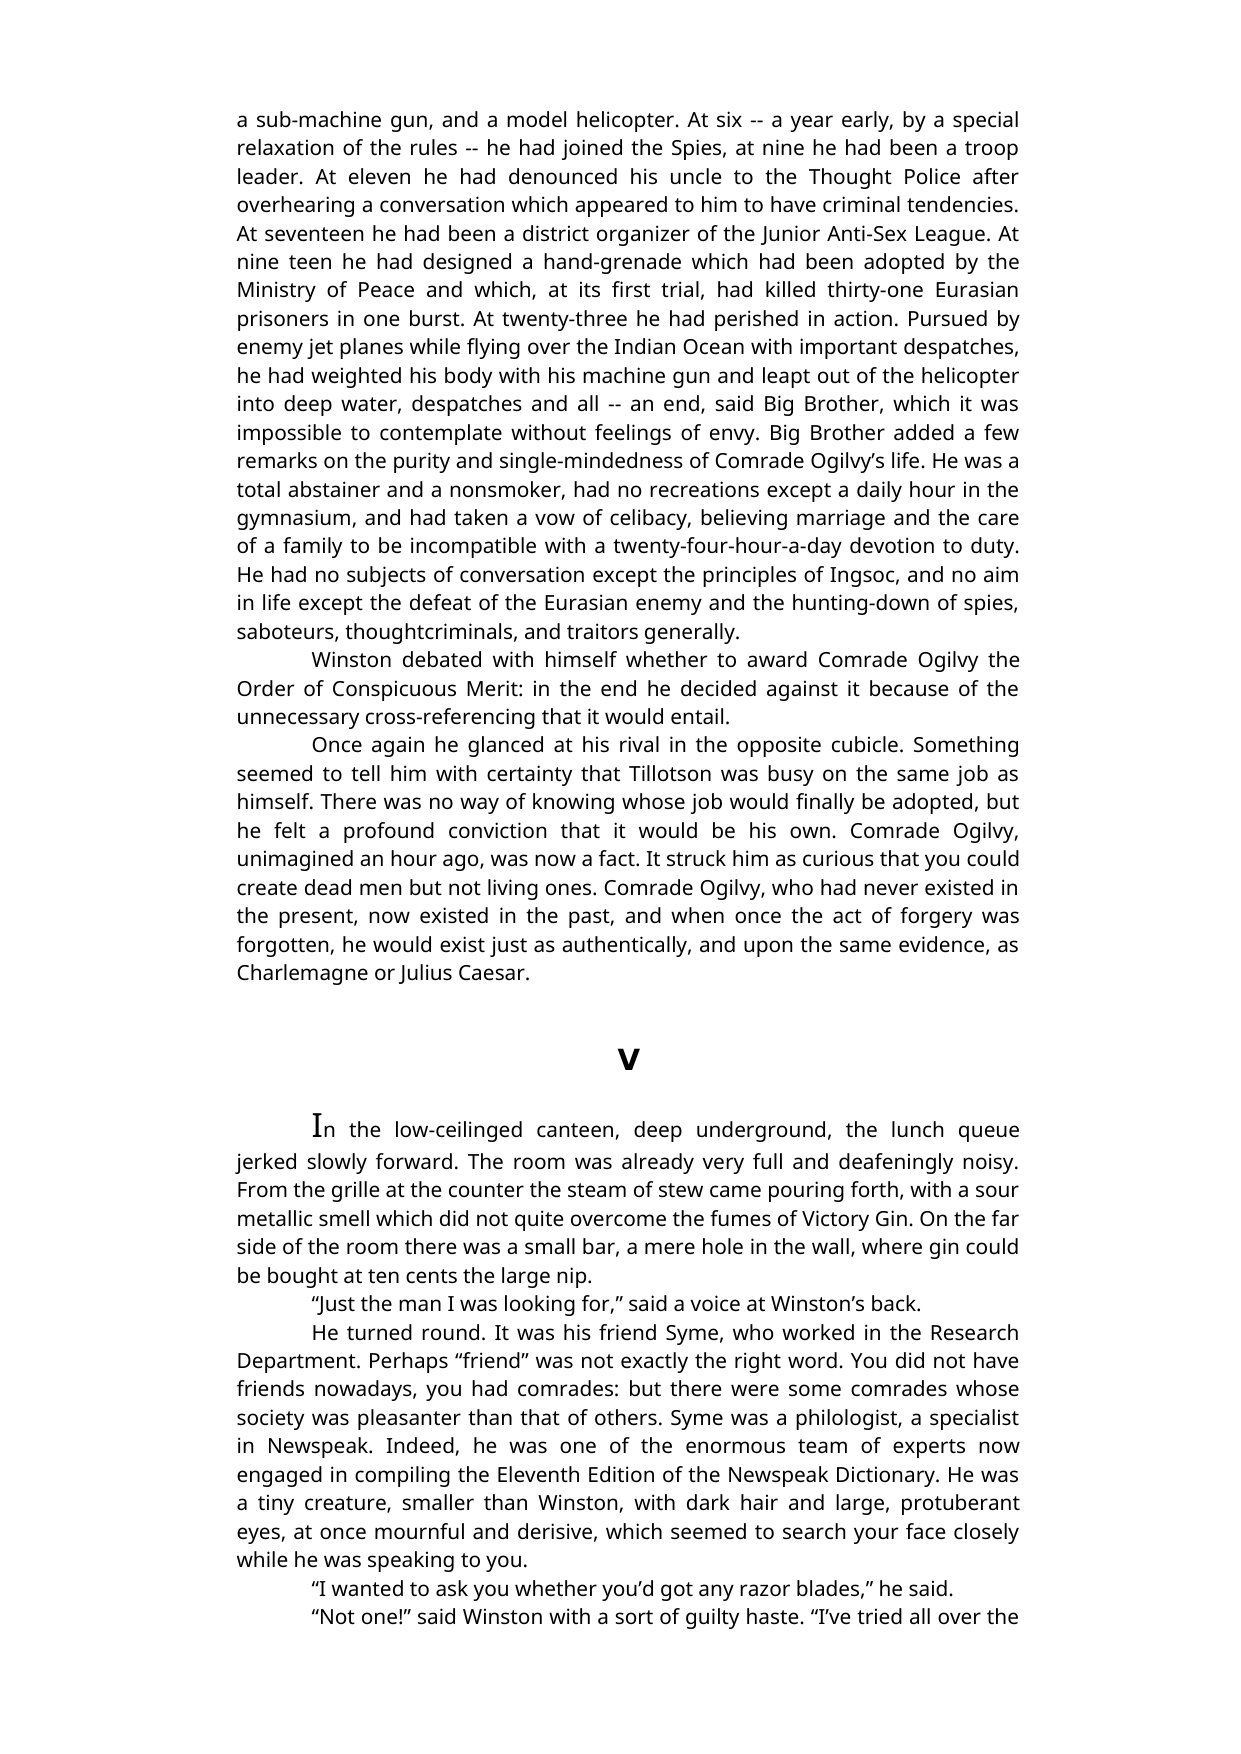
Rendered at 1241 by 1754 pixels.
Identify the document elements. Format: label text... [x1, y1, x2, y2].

text In the low-ceilinged canteen, deep underground, the lunch queue jerked slowly forward. The room was already very full and deafeningly noisy. From the grille at the counter the steam of stew came pouring forth, with a sour metallic smell which did not quite overcome the fumes of Victory Gin. On the far side of the room there was a small bar, a mere hole in the wall, where gin could be bought at ten cents the large nip. [236, 1102, 1021, 1289]
text “Just the man I was looking for,” said a voice at Winston’s back. [236, 1289, 1021, 1318]
text “I wanted to ask you whether you’d got any razor blades,” he said. [236, 1574, 1021, 1602]
text Winston debated with himself whether to award Comrade Ogilvy the Order of Conspicuous Merit: in the end he decided against it because of the unnecessary cross-referencing that it would entail. [236, 645, 1021, 731]
text “Not one!” said Winston with a sort of guilty haste. “I’ve tried all over the [236, 1602, 1021, 1631]
text a sub-machine gun, and a model helicopter. At six -- a year early, by a special relaxation of the rules -- he had joined the Spies, at nine he had been a troop leader. At eleven he had denounced his uncle to the Thought Police after overhearing a conversation which appeared to him to have criminal tendencies. At seventeen he had been a district organizer of the Junior Anti-Sex League. At nine teen he had designed a hand-grenade which had been adopted by the Ministry of Peace and which, at its first trial, had killed thirty-one Eurasian prisoners in one burst. At twenty-three he had perished in action. Pursued by enemy jet planes while flying over the Indian Ocean with important despatches, he had weighted his body with his machine gun and leapt out of the helicopter into deep water, despatches and all -- an end, said Big Brother, which it was impossible to contemplate without feelings of envy. Big Brother added a few remarks on the purity and single-mindedness of Comrade Ogilvy’s life. He was a total abstainer and a nonsmoker, had no recreations except a daily hour in the gymnasium, and had taken a vow of celibacy, believing marriage and the care of a family to be incompatible with a twenty-four-hour-a-day devotion to duty. He had no subjects of conversation except the principles of Ingsoc, and no aim in life except the defeat of the Eurasian enemy and the hunting-down of spies, saboteurs, thoughtcriminals, and traitors generally. [236, 105, 1021, 645]
text He turned round. It was his friend Syme, who worked in the Research Department. Perhaps “friend” was not exactly the right word. You did not have friends nowadays, you had comrades: but there were some comrades whose society was pleasanter than that of others. Syme was a philologist, a specialist in Newspeak. Indeed, he was one of the enormous team of experts now engaged in compiling the Eleventh Edition of the Newspeak Dictionary. He was a tiny creature, smaller than Winston, with dark hair and large, protuberant eyes, at once mournful and derisive, which seemed to search your face closely while he was speaking to you. [236, 1318, 1021, 1574]
text V [236, 1043, 1021, 1077]
text Once again he glanced at his rival in the opposite cubicle. Something seemed to tell him with certainty that Tillotson was busy on the same job as himself. There was no way of knowing whose job would finally be adopted, but he felt a profound conviction that it would be his own. Comrade Ogilvy, unimagined an hour ago, was now a fact. It struck him as curious that you could create dead men but not living ones. Comrade Ogilvy, who had never existed in the present, now existed in the past, and when once the act of forgery was forgotten, he would exist just as authentically, and upon the same evidence, as Charlemagne or Julius Caesar. [236, 731, 1021, 987]
